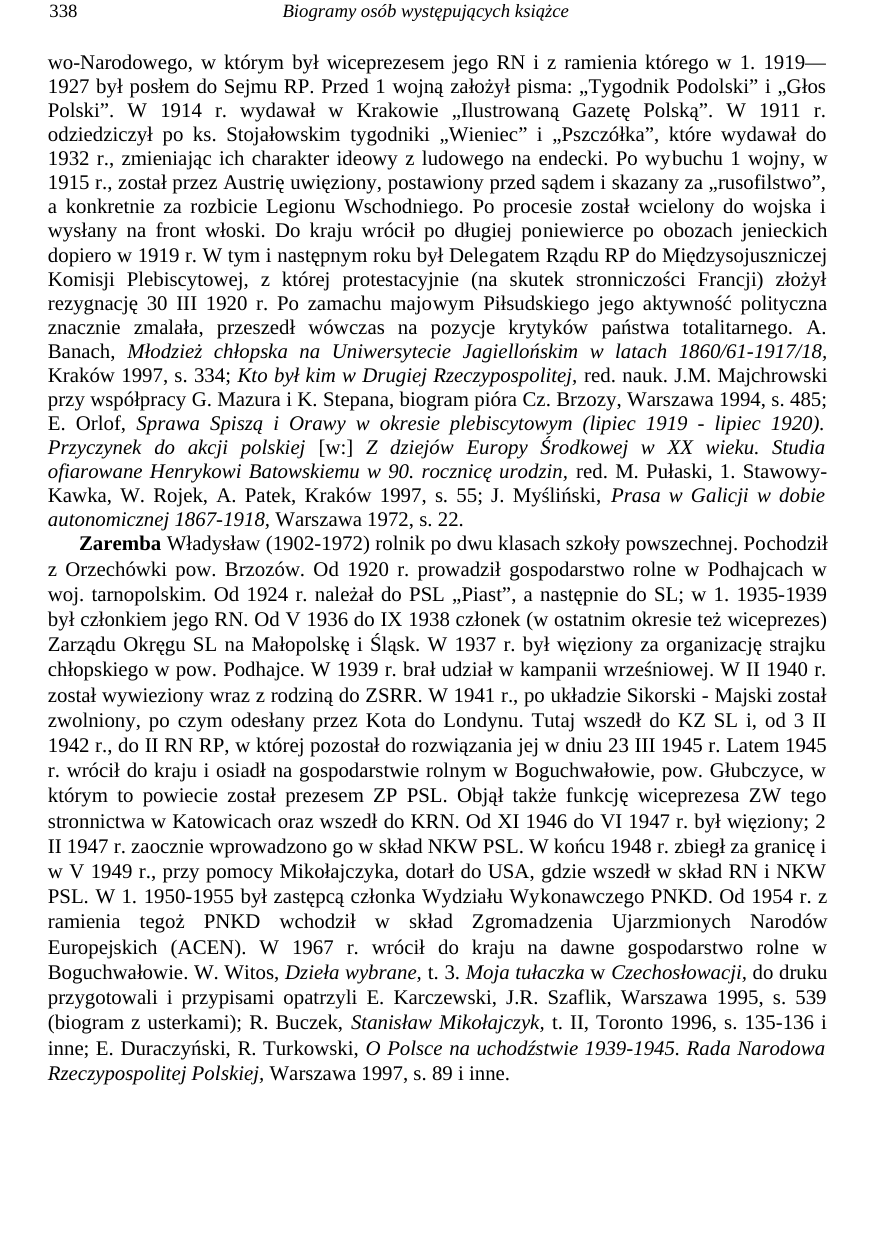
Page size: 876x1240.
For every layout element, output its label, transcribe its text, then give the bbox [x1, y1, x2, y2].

text Zaremba Władysław (1902-1972) rolnik po dwu klasach szkoły powszechnej. Po­chodził z Orzechówki pow. Brzozów. Od 1920 r. prowadził gospodarstwo rolne w Podhajcach w woj. tarnopolskim. Od 1924 r. należał do PSL „Piast”, a następnie do SL; w 1. 1935-1939 był członkiem jego RN. Od V 1936 do IX 1938 członek (w ostatnim okresie też wiceprezes) Zarządu Okręgu SL na Małopolskę i Śląsk. W 1937 r. był więziony za organizację strajku chłopskiego w pow. Podhajce. W 1939 r. brał udział w kampanii wrześniowej. W II 1940 r. został wywieziony wraz z rodziną do ZSRR. W 1941 r., po układzie Sikorski - Majski został zwolniony, po czym odesłany przez Kota do Londynu. Tutaj wszedł do KZ SL i, od 3 II 1942 r., do II RN RP, w której pozostał do rozwiązania jej w dniu 23 III 1945 r. Latem 1945 r. wrócił do kraju i osiadł na gospodarstwie rolnym w Boguchwałowie, pow. Głubczyce, w którym to powiecie został prezesem ZP PSL. Objął także funkcję wiceprezesa ZW tego stronnictwa w Katowicach oraz wszedł do KRN. Od XI 1946 do VI 1947 r. był więziony; 2 II 1947 r. zaocznie wprowadzono go w skład NKW PSL. W końcu 1948 r. zbiegł za granicę i w V 1949 r., przy pomocy Mikołajczyka, dotarł do USA, gdzie wszedł w skład RN i NKW PSL. W 1. 1950-1955 był zastępcą członka Wydziału Wy­konawczego PNKD. Od 1954 r. z ramienia tegoż PNKD wchodził w skład Zgroma­dzenia Ujarzmionych Narodów Europejskich (ACEN). W 1967 r. wrócił do kraju na dawne gospodarstwo rolne w Boguchwałowie. W. Witos, Dzieła wybrane, t. 3. Moja tułaczka w Czechosłowacji, do druku przygotowali i przypisami opatrzyli E. Karczewski, J.R. Szaflik, Warszawa 1995, s. 539 (biogram z usterkami); R. Buczek, Stanisław Mikołajczyk, t. II, Toronto 1996, s. 135-136 i inne; E. Duraczyński, R. Tur­kowski, O Polsce na uchodźstwie 1939-1945. Rada Narodowa Rzeczypospolitej Pol­skiej, Warszawa 1997, s. 89 i inne. [48, 531, 828, 1085]
text Biogramy osób występujących książce [282, 0, 592, 22]
text 338 [49, 0, 82, 22]
text wo-Narodowego, w którym był wiceprezesem jego RN i z ramienia którego w 1. 1919— 1927 był posłem do Sejmu RP. Przed 1 wojną założył pisma: „Tygodnik Podolski” i „Głos Polski”. W 1914 r. wydawał w Krakowie „Ilustrowaną Gazetę Polską”. W 1911 r. odziedziczył po ks. Stojałowskim tygodniki „Wieniec” i „Pszczółka”, które wydawał do 1932 r., zmieniając ich charakter ideowy z ludowego na endecki. Po wy­buchu 1 wojny, w 1915 r., został przez Austrię uwięziony, postawiony przed sądem i skazany za „rusofilstwo”, a konkretnie za rozbicie Legionu Wschodniego. Po procesie został wcielony do wojska i wysłany na front włoski. Do kraju wrócił po długiej po­niewierce po obozach jenieckich dopiero w 1919 r. W tym i następnym roku był Dele­gatem Rządu RP do Międzysojuszniczej Komisji Plebiscytowej, z której protestacyjnie (na skutek stronniczości Francji) złożył rezygnację 30 III 1920 r. Po zamachu majo­wym Piłsudskiego jego aktywność polityczna znacznie zmalała, przeszedł wówczas na pozycje krytyków państwa totalitarnego. A. Banach, Młodzież chłopska na Uniwersy­tecie Jagiellońskim w latach 1860/61-1917/18, Kraków 1997, s. 334; Kto był kim w Drugiej Rzeczypospolitej, red. nauk. J.M. Majchrowski przy współpracy G. Mazura i K. Stepana, biogram pióra Cz. Brzozy, Warszawa 1994, s. 485; E. Orlof, Sprawa Spiszą i Orawy w okresie plebiscytowym (lipiec 1919 - lipiec 1920). Przyczynek do akcji polskiej [w:] Z dziejów Europy Środkowej w XX wieku. Studia ofiarowane Henry­kowi Batowskiemu w 90. rocznicę urodzin, red. M. Pułaski, 1. Stawowy-Kawka, W. Rojek, A. Patek, Kraków 1997, s. 55; J. Myśliński, Prasa w Galicji w dobie auto­nomicznej 1867-1918, Warszawa 1972, s. 22. [48, 50, 828, 531]
